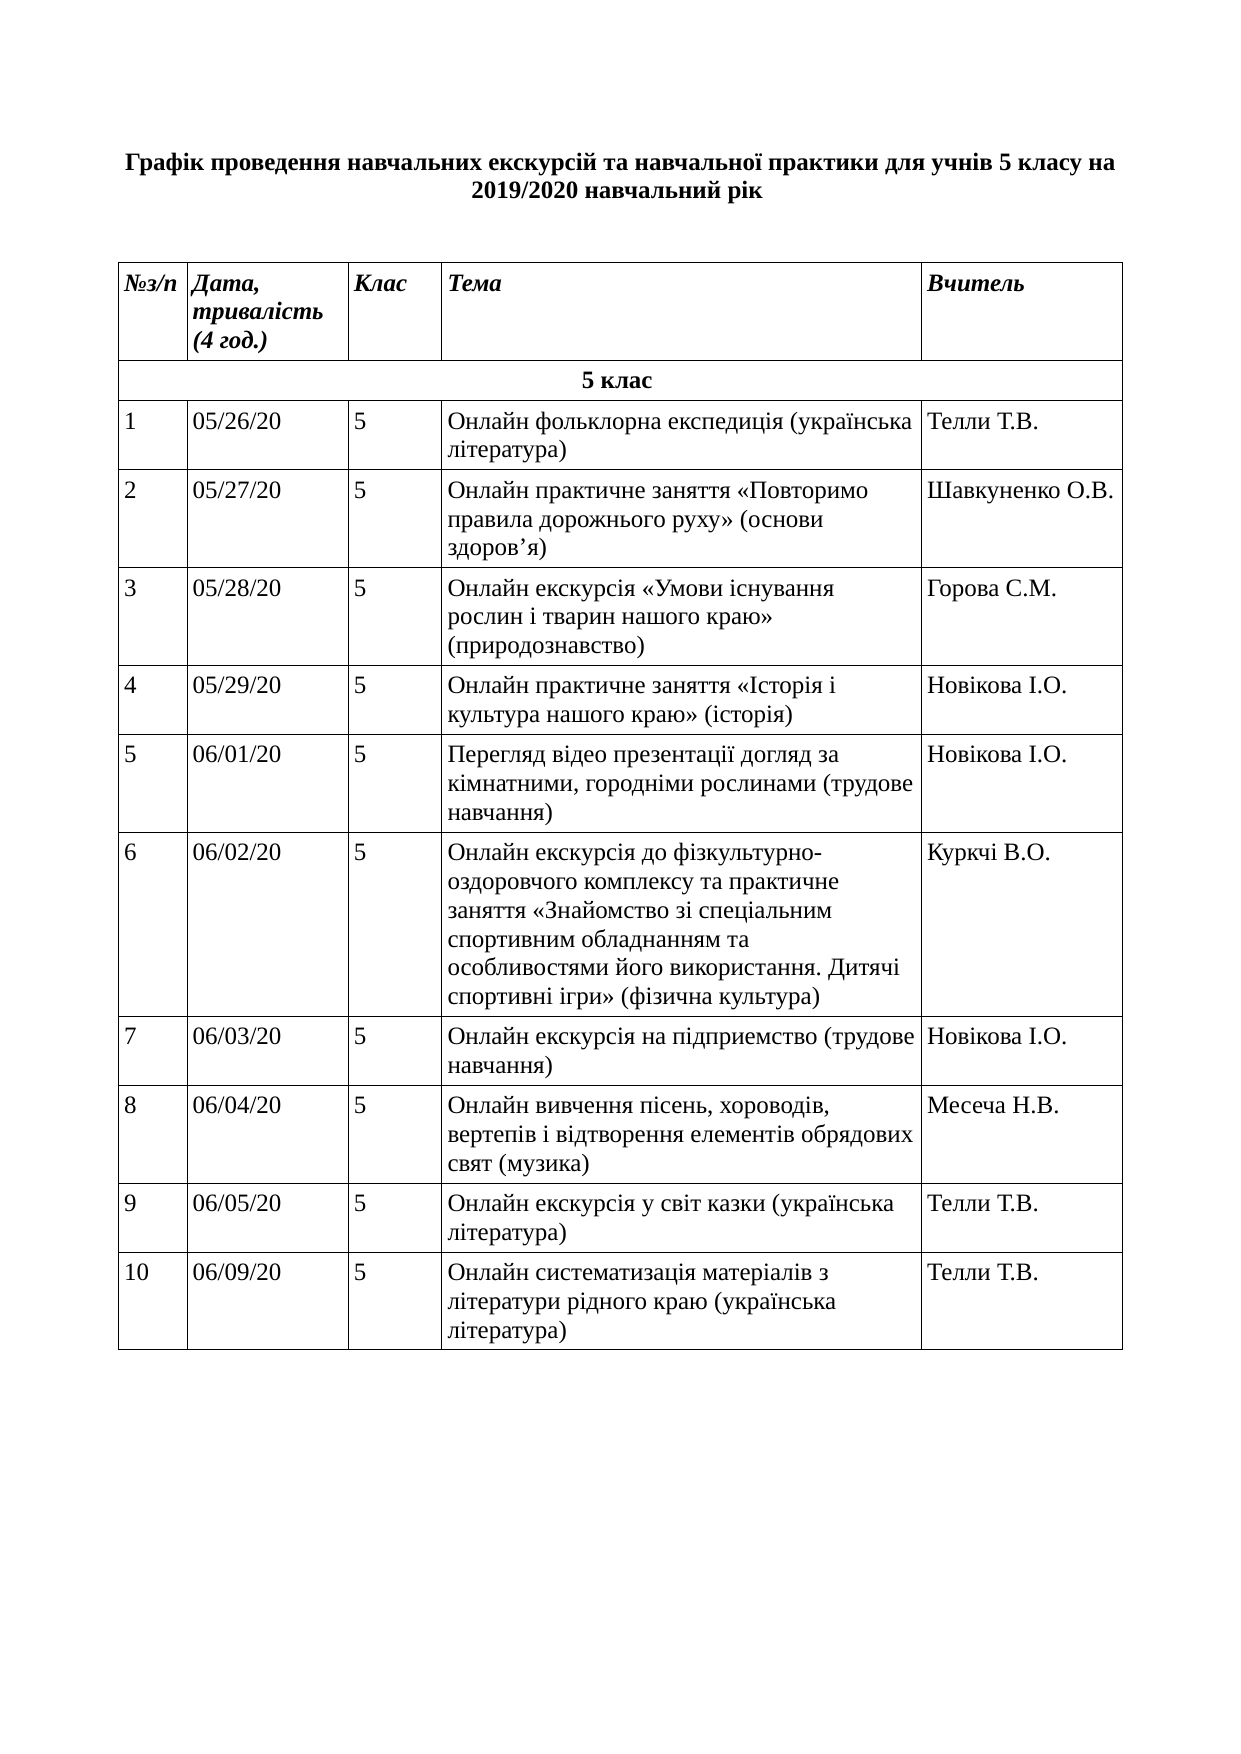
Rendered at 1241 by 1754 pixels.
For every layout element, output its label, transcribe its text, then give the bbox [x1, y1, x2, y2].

table_cell Новікова І.О. [922, 666, 1122, 734]
table_cell 27.05.20 [188, 470, 348, 567]
table_cell Онлайн систематизація матеріалів з літератури рідного краю (українська література) [442, 1253, 921, 1349]
table_cell 05.06.20 [188, 1184, 348, 1252]
table_cell 3 [119, 568, 187, 665]
text Графік проведення навчальних екскурсій та навчальної практики для учнів 5 класу на 2019/2020 навчальний рік [118, 147, 1122, 204]
table_cell 01.06.20 [188, 735, 348, 832]
table_cell 8 [119, 1086, 187, 1182]
table_cell 5 [349, 1086, 441, 1182]
table_cell 09.06.20 [188, 1253, 348, 1349]
table_cell 5 [349, 1253, 441, 1349]
table_header Клас [349, 263, 441, 360]
table_cell Онлайн екскурсія «Умови існування рослин і тварин нашого краю» (природознавство) [442, 568, 921, 665]
table_cell 26.05.20 [188, 401, 348, 469]
table_cell Онлайн екскурсія до фізкультурно-оздоровчого комплексу та практичне заняття «Знайомство зі спеціальним спортивним обладнанням та особливостями його використання. Дитячі спортивні ігри» (фізична культура) [442, 833, 921, 1016]
table_cell 5 [349, 833, 441, 1016]
table_cell 5 [349, 401, 441, 469]
table_cell Телли Т.В. [922, 1253, 1122, 1349]
table_cell 03.06.20 [188, 1017, 348, 1085]
table_cell Онлайн практичне заняття «Повторимо правила дорожнього руху» (основи здоров’я) [442, 470, 921, 567]
table_cell 9 [119, 1184, 187, 1252]
table_cell 5 [119, 735, 187, 832]
table_header Вчитель [922, 263, 1122, 360]
table_cell 7 [119, 1017, 187, 1085]
table_cell 5 [349, 735, 441, 832]
table_cell Новікова І.О. [922, 735, 1122, 832]
table_cell 04.06.20 [188, 1086, 348, 1182]
table_cell Телли Т.В. [922, 1184, 1122, 1252]
table_cell Онлайн практичне заняття «Історія і культура нашого краю» (історія) [442, 666, 921, 734]
table_cell 5 [349, 568, 441, 665]
table_header Тема [442, 263, 921, 360]
table_cell 6 [119, 833, 187, 1016]
table_cell Куркчі В.О. [922, 833, 1122, 1016]
table_header №з/п [119, 263, 187, 360]
table_cell Горова С.М. [922, 568, 1122, 665]
table_cell Перегляд відео презентації догляд за кімнатними, городніми рослинами (трудове навчання) [442, 735, 921, 832]
table_cell 1 [119, 401, 187, 469]
table_cell 10 [119, 1253, 187, 1349]
table_cell 5 [349, 1017, 441, 1085]
table_cell Телли Т.В. [922, 401, 1122, 469]
table_cell Онлайн вивчення пісень, хороводів, вертепів і відтворення елементів обрядових свят (музика) [442, 1086, 921, 1182]
table_cell 5 клас [119, 361, 1122, 400]
table_cell 5 [349, 666, 441, 734]
table_cell Месеча Н.В. [922, 1086, 1122, 1182]
table_header Дата, тривалість (4 год.) [188, 263, 348, 360]
table_cell Онлайн фольклорна експедиція (українська література) [442, 401, 921, 469]
table_cell Онлайн екскурсія на підприемство (трудове навчання) [442, 1017, 921, 1085]
table_cell 4 [119, 666, 187, 734]
table_cell 5 [349, 470, 441, 567]
table_cell Онлайн екскурсія у світ казки (українська література) [442, 1184, 921, 1252]
table_cell 28.05.20 [188, 568, 348, 665]
table_cell 5 [349, 1184, 441, 1252]
table_cell Шавкуненко О.В. [922, 470, 1122, 567]
table_cell 29.05.20 [188, 666, 348, 734]
table_cell 02.06.20 [188, 833, 348, 1016]
table_cell Новікова І.О. [922, 1017, 1122, 1085]
table_cell 2 [119, 470, 187, 567]
